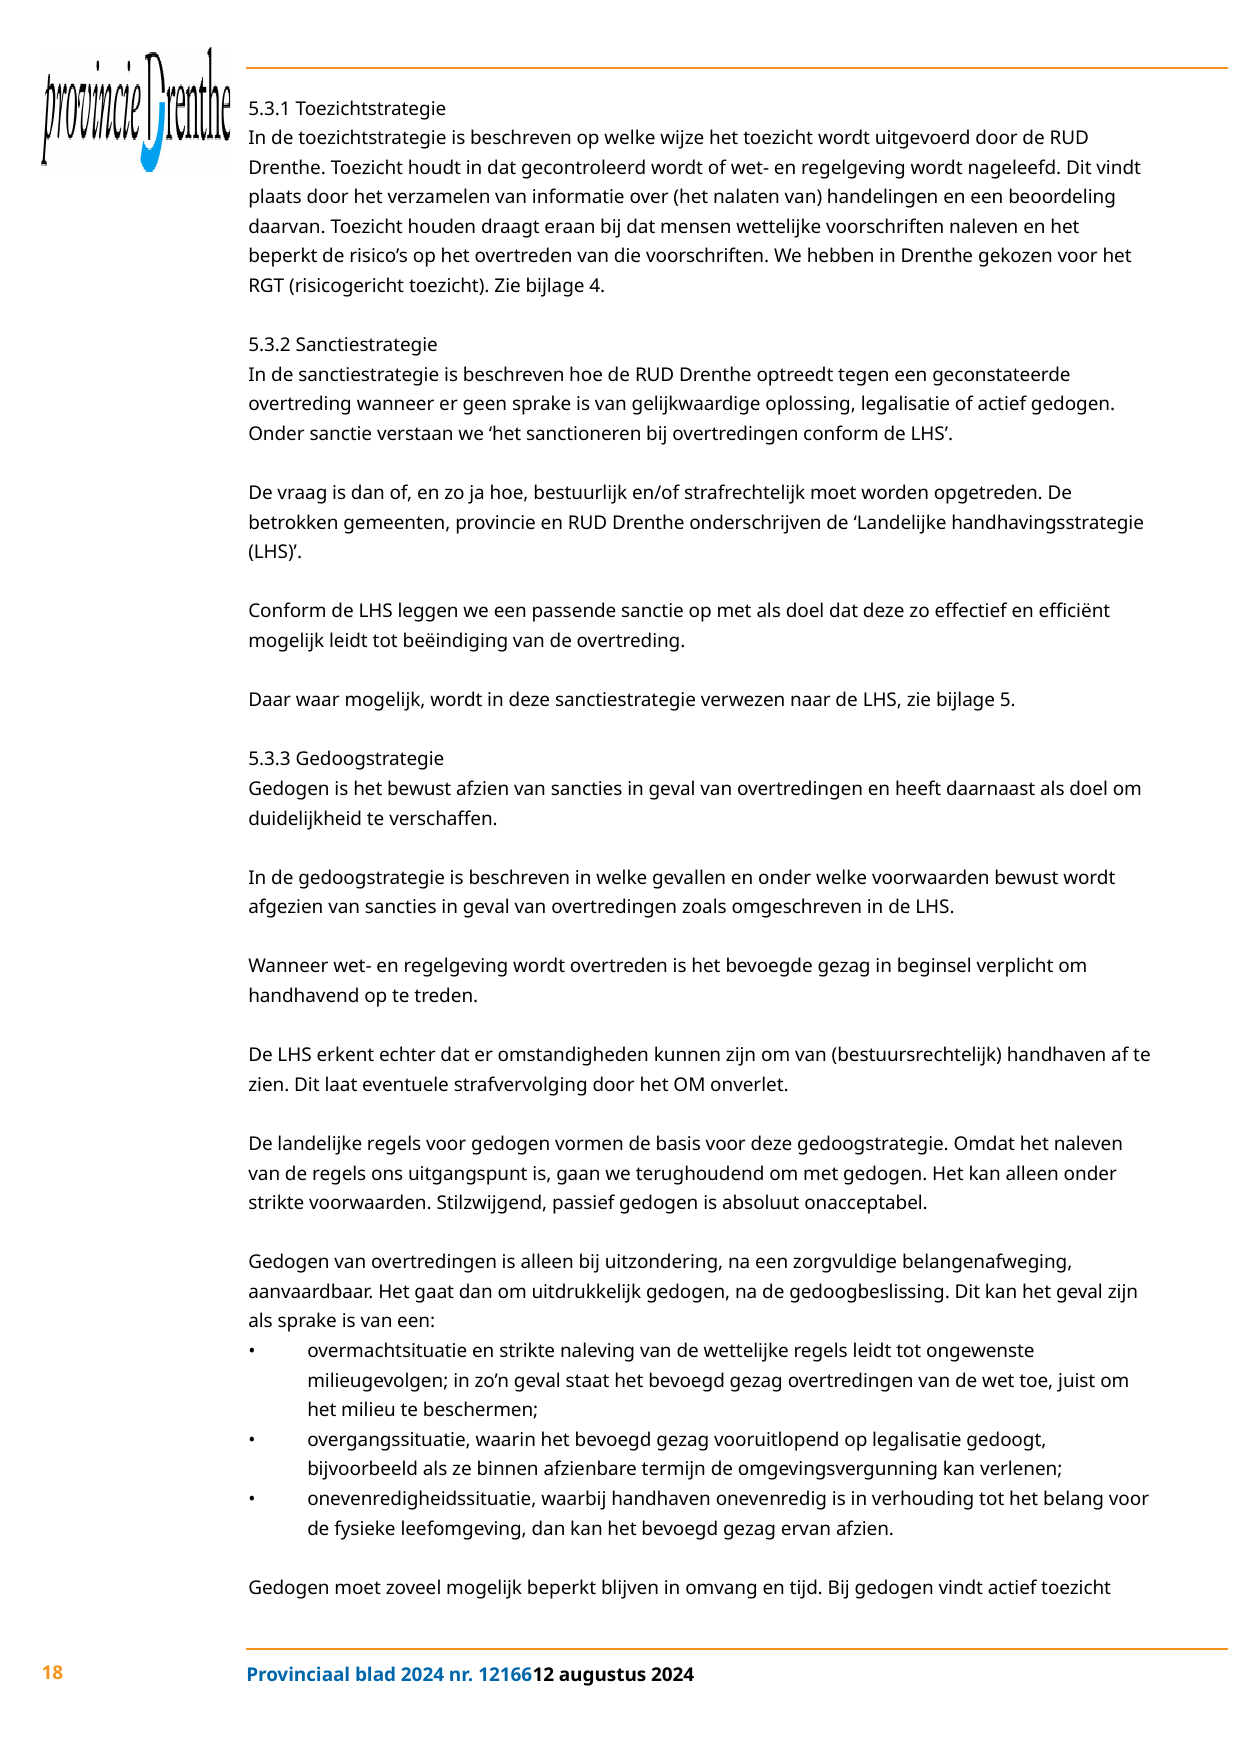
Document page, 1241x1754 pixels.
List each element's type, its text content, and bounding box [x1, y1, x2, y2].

text In de sanctiestrategie is beschreven hoe de RUD Drenthe optreedt tegen een geconstateerde overtreding wanneer er geen sprake is van gelijkwaardige oplossing, legalisatie of actief gedogen. Onder sanctie verstaan we ‘het sanctioneren bij overtredingen conform de LHS’. [248, 361, 1152, 446]
text 5.3.3 Gedoogstrategie [248, 746, 1152, 771]
list overgangssituatie, waarin het bevoegd gezag vooruitlopend op legalisatie gedoogt, bijvoorbeeld als ze binnen afzienbare termijn de omgevingsvergunning kan verlenen; [248, 1426, 1152, 1481]
text Daar waar mogelijk, wordt in deze sanctiestrategie verwezen naar de LHS, zie bijlage 5. [248, 686, 1152, 712]
text De vraag is dan of, en zo ja hoe, bestuurlijk en/of strafrechtelijk moet worden opgetreden. De betrokken gemeenten, provincie en RUD Drenthe onderschrijven de ‘Landelijke handhavingsstrategie (LHS)’. [248, 479, 1152, 564]
picture [41, 47, 231, 172]
text Gedogen is het bewust afzien van sancties in geval van overtredingen en heeft daarnaast als doel om duidelijkheid te verschaffen. [248, 775, 1152, 831]
text Gedogen van overtredingen is alleen bij uitzondering, na een zorgvuldige belangenafweging, aanvaardbaar. Het gaat dan om uitdrukkelijk gedogen, na de gedoogbeslissing. Dit kan het geval zijn als sprake is van een: [248, 1248, 1152, 1333]
text Gedogen moet zoveel mogelijk beperkt blijven in omvang en tijd. Bij gedogen vindt actief toezicht [248, 1574, 1152, 1600]
text De landelijke regels voor gedogen vormen de basis voor deze gedoogstrategie. Omdat het naleven van de regels ons uitgangspunt is, gaan we terughoudend om met gedogen. Het kan alleen onder strikte voorwaarden. Stilzwijgend, passief gedogen is absoluut onacceptabel. [248, 1130, 1152, 1215]
text In de gedoogstrategie is beschreven in welke gevallen en onder welke voorwaarden bewust wordt afgezien van sancties in geval van overtredingen zoals omgeschreven in de LHS. [248, 864, 1152, 919]
text 5.3.1 Toezichtstrategie [248, 95, 1152, 121]
text Wanneer wet- en regelgeving wordt overtreden is het bevoegde gezag in beginsel verplicht om handhavend op te treden. [248, 953, 1152, 1008]
text De LHS erkent echter dat er omstandigheden kunnen zijn om van (bestuursrechtelijk) handhaven af te zien. Dit laat eventuele strafvervolging door het OM onverlet. [248, 1041, 1152, 1097]
list onevenredigheidssituatie, waarbij handhaven onevenredig is in verhouding tot het belang voor de fysieke leefomgeving, dan kan het bevoegd gezag ervan afzien. [248, 1485, 1152, 1541]
text In de toezichtstrategie is beschreven op welke wijze het toezicht wordt uitgevoerd door de RUD Drenthe. Toezicht houdt in dat gecontroleerd wordt of wet- en regelgeving wordt nageleefd. Dit vindt plaats door het verzamelen van informatie over (het nalaten van) handelingen en een beoordeling daarvan. Toezicht houden draagt eraan bij dat mensen wettelijke voorschriften naleven en het beperkt de risico’s op het overtreden van die voorschriften. We hebben in Drenthe gekozen voor het RGT (risicogericht toezicht). Zie bijlage 4. [248, 124, 1152, 298]
list overmachtsituatie en strikte naleving van de wettelijke regels leidt tot ongewenste milieugevolgen; in zo’n geval staat het bevoegd gezag overtredingen van de wet toe, juist om het milieu te beschermen; [248, 1337, 1152, 1422]
text 5.3.2 Sanctiestrategie [248, 331, 1152, 357]
text Conform de LHS leggen we een passende sanctie op met als doel dat deze zo effectief en efficiënt mogelijk leidt tot beëindiging van de overtreding. [248, 598, 1152, 653]
